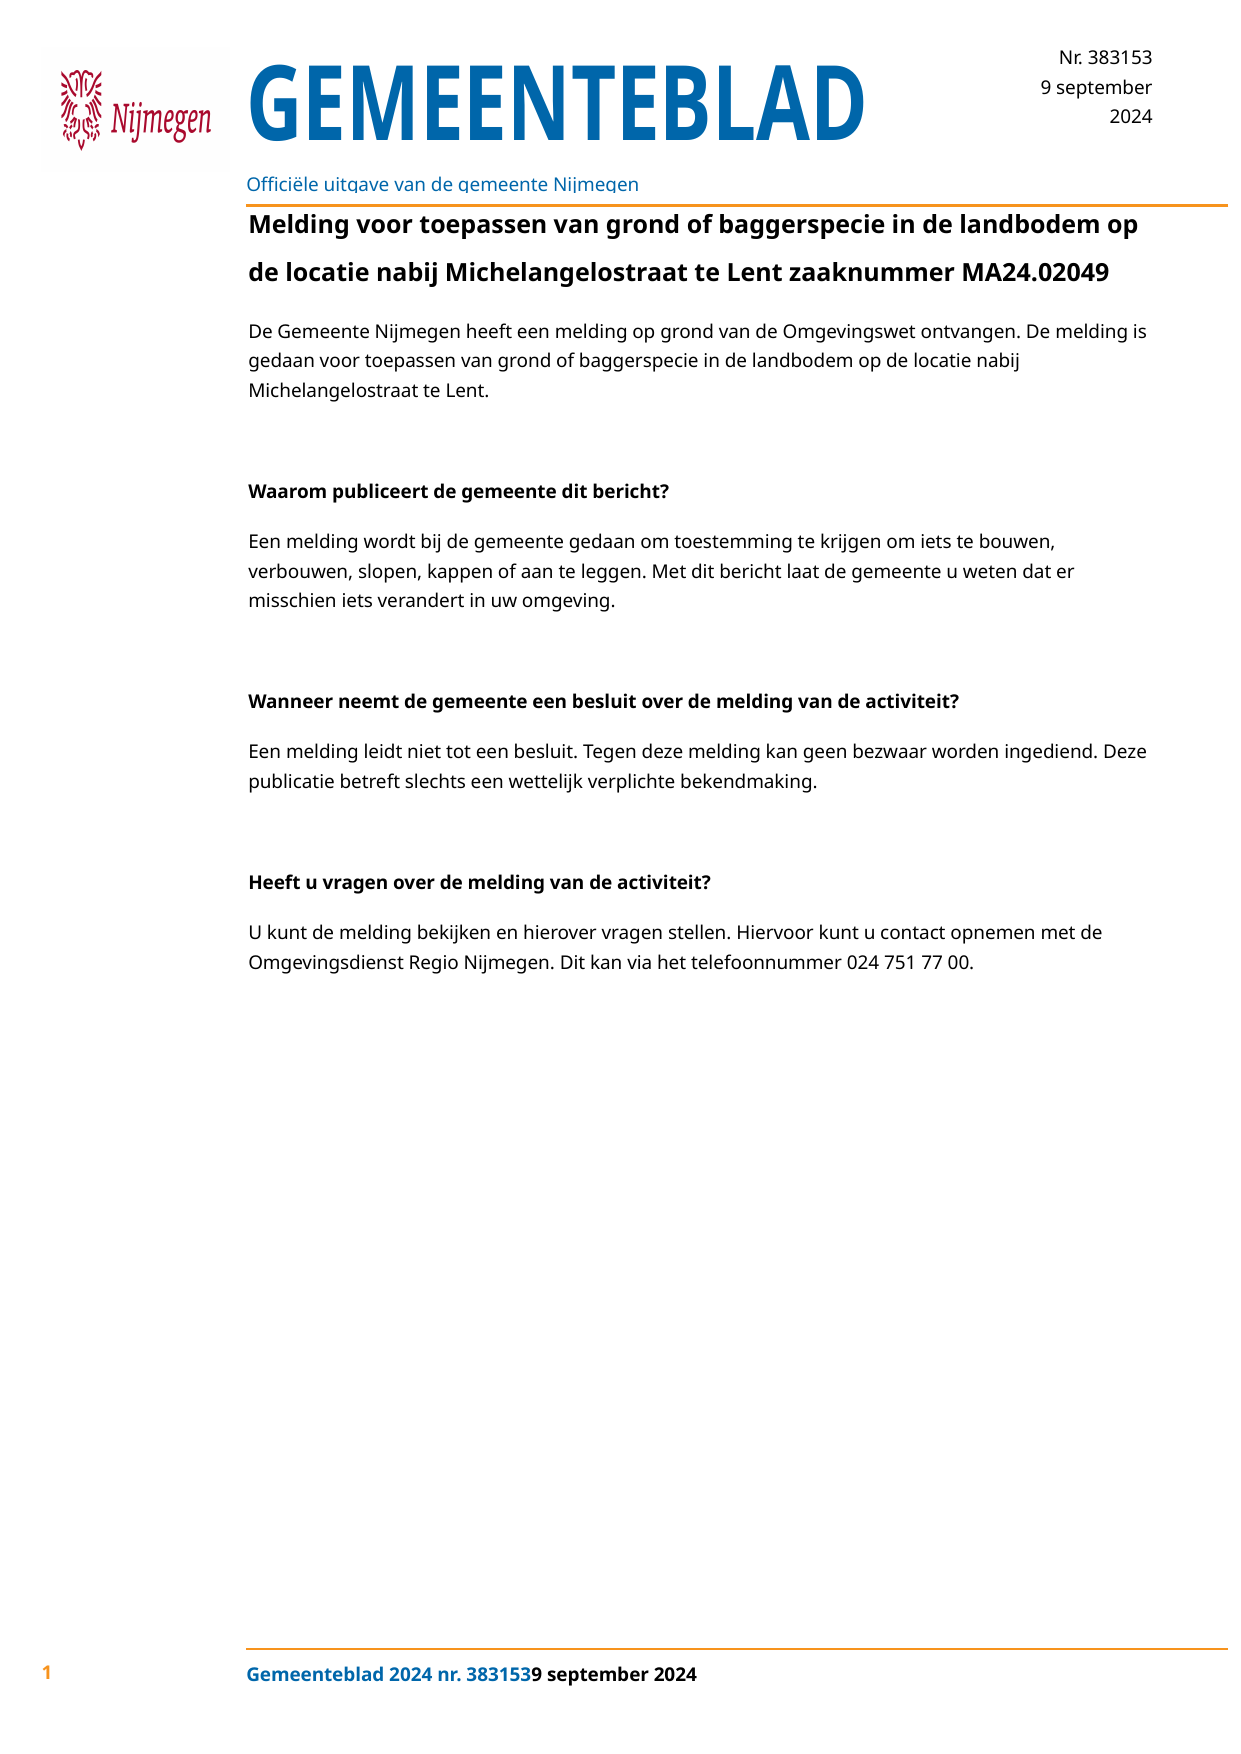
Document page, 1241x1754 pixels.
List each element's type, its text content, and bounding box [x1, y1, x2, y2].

picture [41, 47, 231, 172]
text Waarom publiceert de gemeente dit bericht? [248, 478, 1152, 504]
text Heeft u vragen over de melding van de activiteit? [248, 869, 1152, 895]
text Een melding wordt bij de gemeente gedaan om toestemming te krijgen om iets te bouwen, verbouwen, slopen, kappen of aan te leggen. Met dit bericht laat de gemeente u weten dat er misschien iets verandert in uw omgeving. [248, 528, 1152, 613]
text De Gemeente Nijmegen heeft een melding op grond van de Omgevingswet ontvangen. De melding is gedaan voor toepassen van grond of baggerspecie in de landbodem op de locatie nabij Michelangelostraat te Lent. [248, 318, 1152, 403]
text Een melding leidt niet tot een besluit. Tegen deze melding kan geen bezwaar worden ingediend. Deze publicatie betreft slechts een wettelijk verplichte bekendmaking. [248, 739, 1152, 794]
text Wanneer neemt de gemeente een besluit over de melding van de activiteit? [248, 688, 1152, 714]
text U kunt de melding bekijken en hierover vragen stellen. Hiervoor kunt u contact opnemen met de Omgevingsdienst Regio Nijmegen. Dit kan via het telefoonnummer 024 751 77 00. [248, 919, 1152, 975]
text Melding voor toepassen van grond of baggerspecie in de landbodem op de locatie nabij Michelangelostraat te Lent zaaknummer MA24.02049 [248, 207, 1152, 288]
